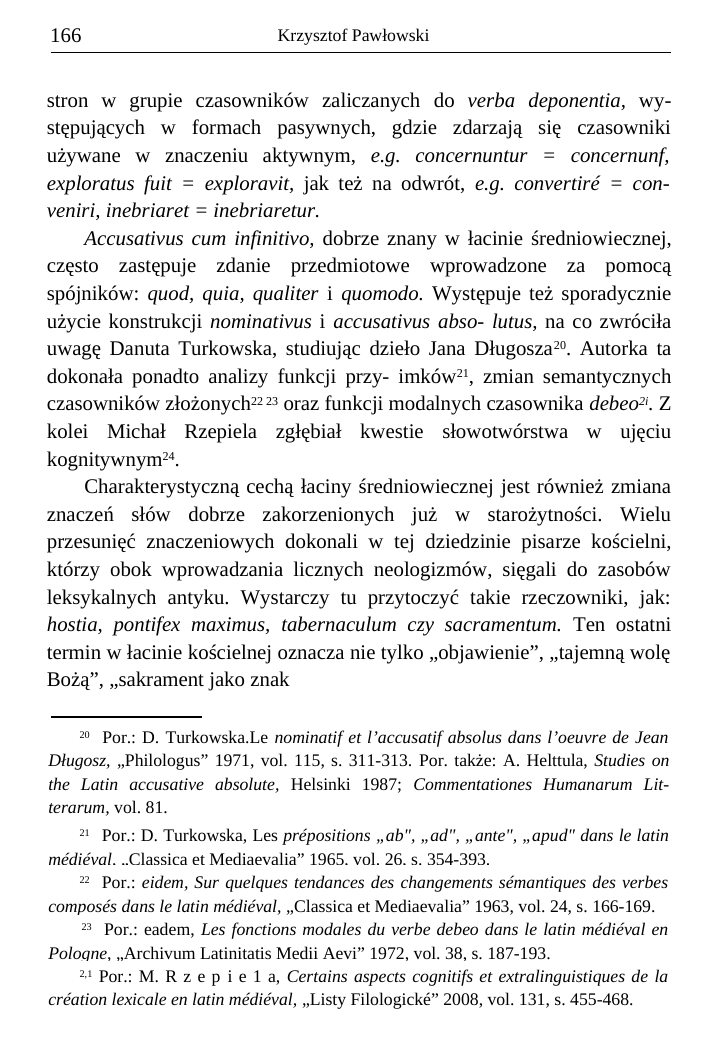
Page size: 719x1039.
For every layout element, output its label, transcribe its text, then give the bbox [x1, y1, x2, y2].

text 21 Por.: D. Turkowska, Les prépositions „ab", „ad", „ante", „apud" dans le latin médiéval, „Classica et Mediaevalia” 1965, vol. 26, s. 354-393. [48, 825, 671, 865]
text Krzysztof Pawłowski [277, 25, 447, 46]
text 22 Por.: eidem, Sur quelques tendances des changements sémantiques des verbes composés dans le latin médiéval, „Classica et Mediaevalia” 1963, vol. 24, s. 166-169. [48, 872, 671, 914]
text Accusativus cum infinitivo, dobrze znany w łacinie średnio­wiecznej, często zastępuje zdanie przedmiotowe wprowadzone za pomocą spójników: quod, quia, qualiter i quomodo. Występuje też sporadycznie użycie konstrukcji nominativus i accusativus abso- lutus, na co zwróciła uwagę Danuta Turkowska, studiując dzieło Jana Długosza20. Autorka ta dokonała ponadto analizy funkcji przy- imków21, zmian semantycznych czasowników złożonych22 23 oraz funkcji modalnych czasownika debeo2i. Z kolei Michał Rzepiela zgłębiał kwestie słowotwórstwa w ujęciu kognitywnym24. [47, 226, 672, 471]
text 2,1 Por.: M. R z e p i e 1 a, Certains aspects cognitifs et extralinguistiques de la créa­tion lexicale en latin médiéval, „Listy Filologické” 2008, vol. 131, s. 455-468. [48, 966, 671, 1009]
text 20 Por.: D. Turkowska.Le nominatif et l’accusatif absolus dans l’oeuvre de Jean Długosz, „Philologus” 1971, vol. 115, s. 311-313. Por. także: A. Helttula, Studies on the Latin accusative absolute, Helsinki 1987; Commentationes Humanarum Lit- terarum, vol. 81. [48, 727, 671, 817]
text 23 Por.: eadem, Les fonctions modales du verbe debeo dans le latin médiéval en Pologne, „Archivum Latinitatis Medii Aevi” 1972, vol. 38, s. 187-193. [48, 919, 671, 961]
text stron w grupie czasowników zaliczanych do verba deponentia, wy­stępujących w formach pasywnych, gdzie zdarzają się czasowniki używane w znaczeniu aktywnym, e.g. concernuntur = concernunf, exploratus fuit = exploravit, jak też na odwrót, e.g. convertiré = con- veniri, inebriaret = inebriaretur. [47, 88, 672, 222]
text Charakterystyczną cechą łaciny średniowiecznej jest również zmiana znaczeń słów dobrze zakorzenionych już w starożytności. Wielu przesunięć znaczeniowych dokonali w tej dziedzinie pisa­rze kościelni, którzy obok wprowadzania licznych neologizmów, sięgali do zasobów leksykalnych antyku. Wystarczy tu przytoczyć takie rzeczowniki, jak: hostia, pontifex maximus, tabernaculum czy sacramentum. Ten ostatni termin w łacinie kościelnej oznacza nie tylko „objawienie”, „tajemną wolę Bożą”, „sakrament jako znak [47, 474, 672, 691]
text 166 [50, 23, 84, 47]
